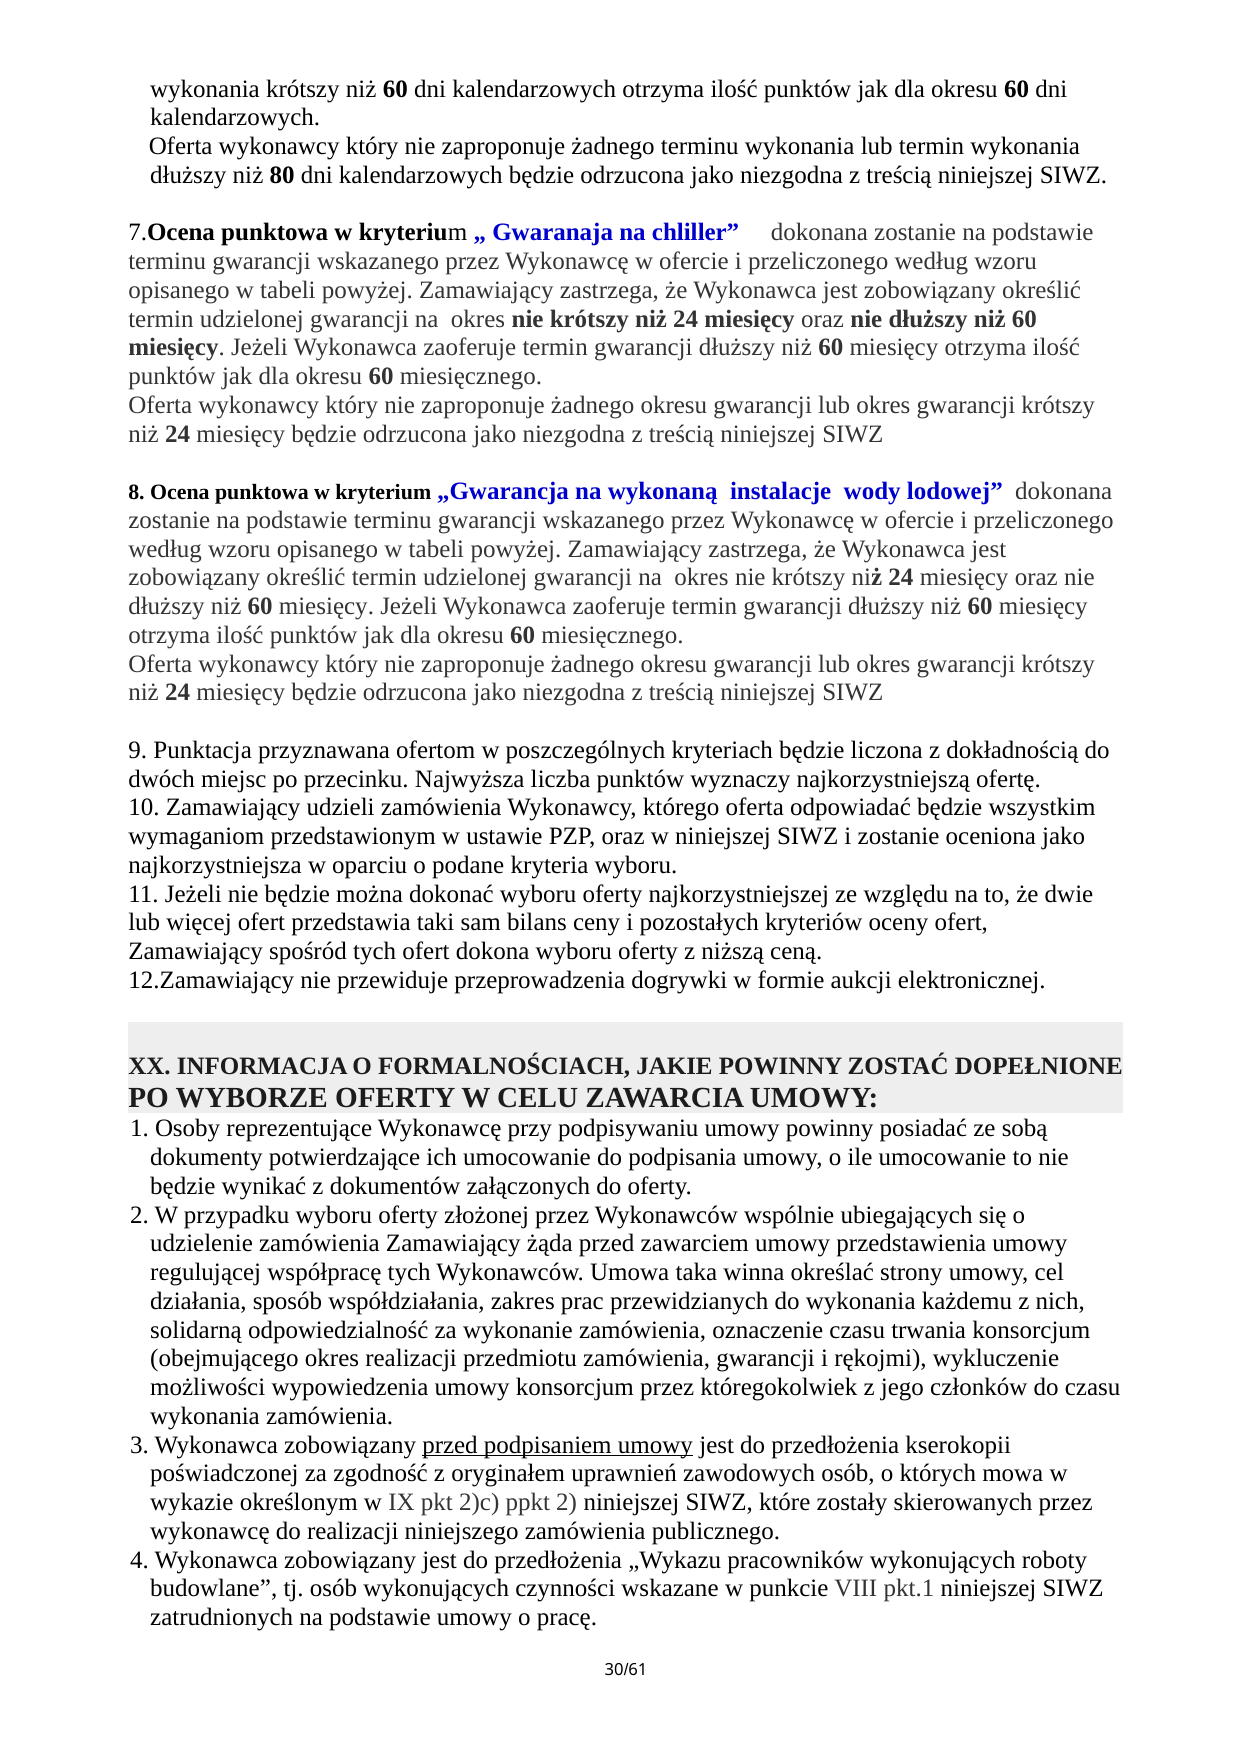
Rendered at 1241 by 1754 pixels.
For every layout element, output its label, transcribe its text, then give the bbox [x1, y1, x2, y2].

text 8. Ocena punktowa w kryterium „Gwarancja na wykonaną instalacje wody lodowej” dokonana zostanie na podstawie terminu gwarancji wskazanego przez Wykonawcę w ofercie i przeliczonego według wzoru opisanego w tabeli powyżej. Zamawiający zastrzega, że Wykonawca jest zobowiązany określić termin udzielonej gwarancji na okres nie krótszy niż 24 miesięcy oraz nie dłuższy niż 60 miesięcy. Jeżeli Wykonawca zaoferuje termin gwarancji dłuższy niż 60 miesięcy otrzyma ilość punktów jak dla okresu 60 miesięcznego. [128, 476, 1123, 649]
text 2. W przypadku wyboru oferty złożonej przez Wykonawców wspólnie ubiegających się o udzielenie zamówienia Zamawiający żąda przed zawarciem umowy przedstawienia umowy regulującej współpracę tych Wykonawców. Umowa taka winna określać strony umowy, cel działania, sposób współdziałania, zakres prac przewidzianych do wykonania każdemu z nich, solidarną odpowiedzialność za wykonanie zamówienia, oznaczenie czasu trwania konsorcjum (obejmującego okres realizacji przedmiotu zamówienia, gwarancji i rękojmi), wykluczenie możliwości wypowiedzenia umowy konsorcjum przez któregokolwiek z jego członków do czasu wykonania zamówienia. [130, 1200, 1123, 1430]
text 4. Wykonawca zobowiązany jest do przedłożenia „Wykazu pracowników wykonujących roboty budowlane”, tj. osób wykonujących czynności wskazane w punkcie VIII pkt.1 niniejszej SIWZ zatrudnionych na podstawie umowy o pracę. [130, 1545, 1123, 1631]
text 12.Zamawiający nie przewiduje przeprowadzenia dogrywki w formie aukcji elektronicznej. [128, 965, 1123, 994]
text 3. Wykonawca zobowiązany przed podpisaniem umowy jest do przedłożenia kserokopii poświadczonej za zgodność z oryginałem uprawnień zawodowych osób, o których mowa w wykazie określonym w IX pkt 2)c) ppkt 2) niniejszej SIWZ, które zostały skierowanych przez wykonawcę do realizacji niniejszego zamówienia publicznego. [130, 1430, 1123, 1545]
text 10. Zamawiający udzieli zamówienia Wykonawcy, którego oferta odpowiadać będzie wszystkim wymaganiom przedstawionym w ustawie PZP, oraz w niniejszej SIWZ i zostanie oceniona jako najkorzystniejsza w oparciu o podane kryteria wyboru. [128, 792, 1123, 879]
text 1. Osoby reprezentujące Wykonawcę przy podpisywaniu umowy powinny posiadać ze sobą dokumenty potwierdzające ich umocowanie do podpisania umowy, o ile umocowanie to nie będzie wynikać z dokumentów załączonych do oferty. [130, 1113, 1123, 1200]
text wykonania krótszy niż 60 dni kalendarzowych otrzyma ilość punktów jak dla okresu 60 dni kalendarzowych. [128, 74, 1123, 131]
text 9. Punktacja przyznawana ofertom w poszczególnych kryteriach będzie liczona z dokładnością do dwóch miejsc po przecinku. Najwyższa liczba punktów wyznaczy najkorzystniejszą ofertę. [128, 735, 1123, 792]
text XX. INFORMACJA O FORMALNOŚCIACH, JAKIE POWINNY ZOSTAĆ DOPEŁNIONE PO WYBORZE OFERTY W CELU ZAWARCIA UMOWY: [128, 1051, 1123, 1113]
text 11. Jeżeli nie będzie można dokonać wyboru oferty najkorzystniejszej ze względu na to, że dwie lub więcej ofert przedstawia taki sam bilans ceny i pozostałych kryteriów oceny ofert, Zamawiający spośród tych ofert dokona wyboru oferty z niższą ceną. [128, 879, 1123, 965]
text Oferta wykonawcy który nie zaproponuje żadnego okresu gwarancji lub okres gwarancji krótszy niż 24 miesięcy będzie odrzucona jako niezgodna z treścią niniejszej SIWZ [128, 390, 1123, 447]
text Oferta wykonawcy który nie zaproponuje żadnego terminu wykonania lub termin wykonania dłuższy niż 80 dni kalendarzowych będzie odrzucona jako niezgodna z treścią niniejszej SIWZ. [148, 131, 1123, 189]
text 7.Ocena punktowa w kryterium „ Gwaranaja na chliller” dokonana zostanie na podstawie terminu gwarancji wskazanego przez Wykonawcę w ofercie i przeliczonego według wzoru opisanego w tabeli powyżej. Zamawiający zastrzega, że Wykonawca jest zobowiązany określić termin udzielonej gwarancji na okres nie krótszy niż 24 miesięcy oraz nie dłuższy niż 60 miesięcy. Jeżeli Wykonawca zaoferuje termin gwarancji dłuższy niż 60 miesięcy otrzyma ilość punktów jak dla okresu 60 miesięcznego. [128, 217, 1123, 390]
text Oferta wykonawcy który nie zaproponuje żadnego okresu gwarancji lub okres gwarancji krótszy niż 24 miesięcy będzie odrzucona jako niezgodna z treścią niniejszej SIWZ [128, 649, 1123, 706]
